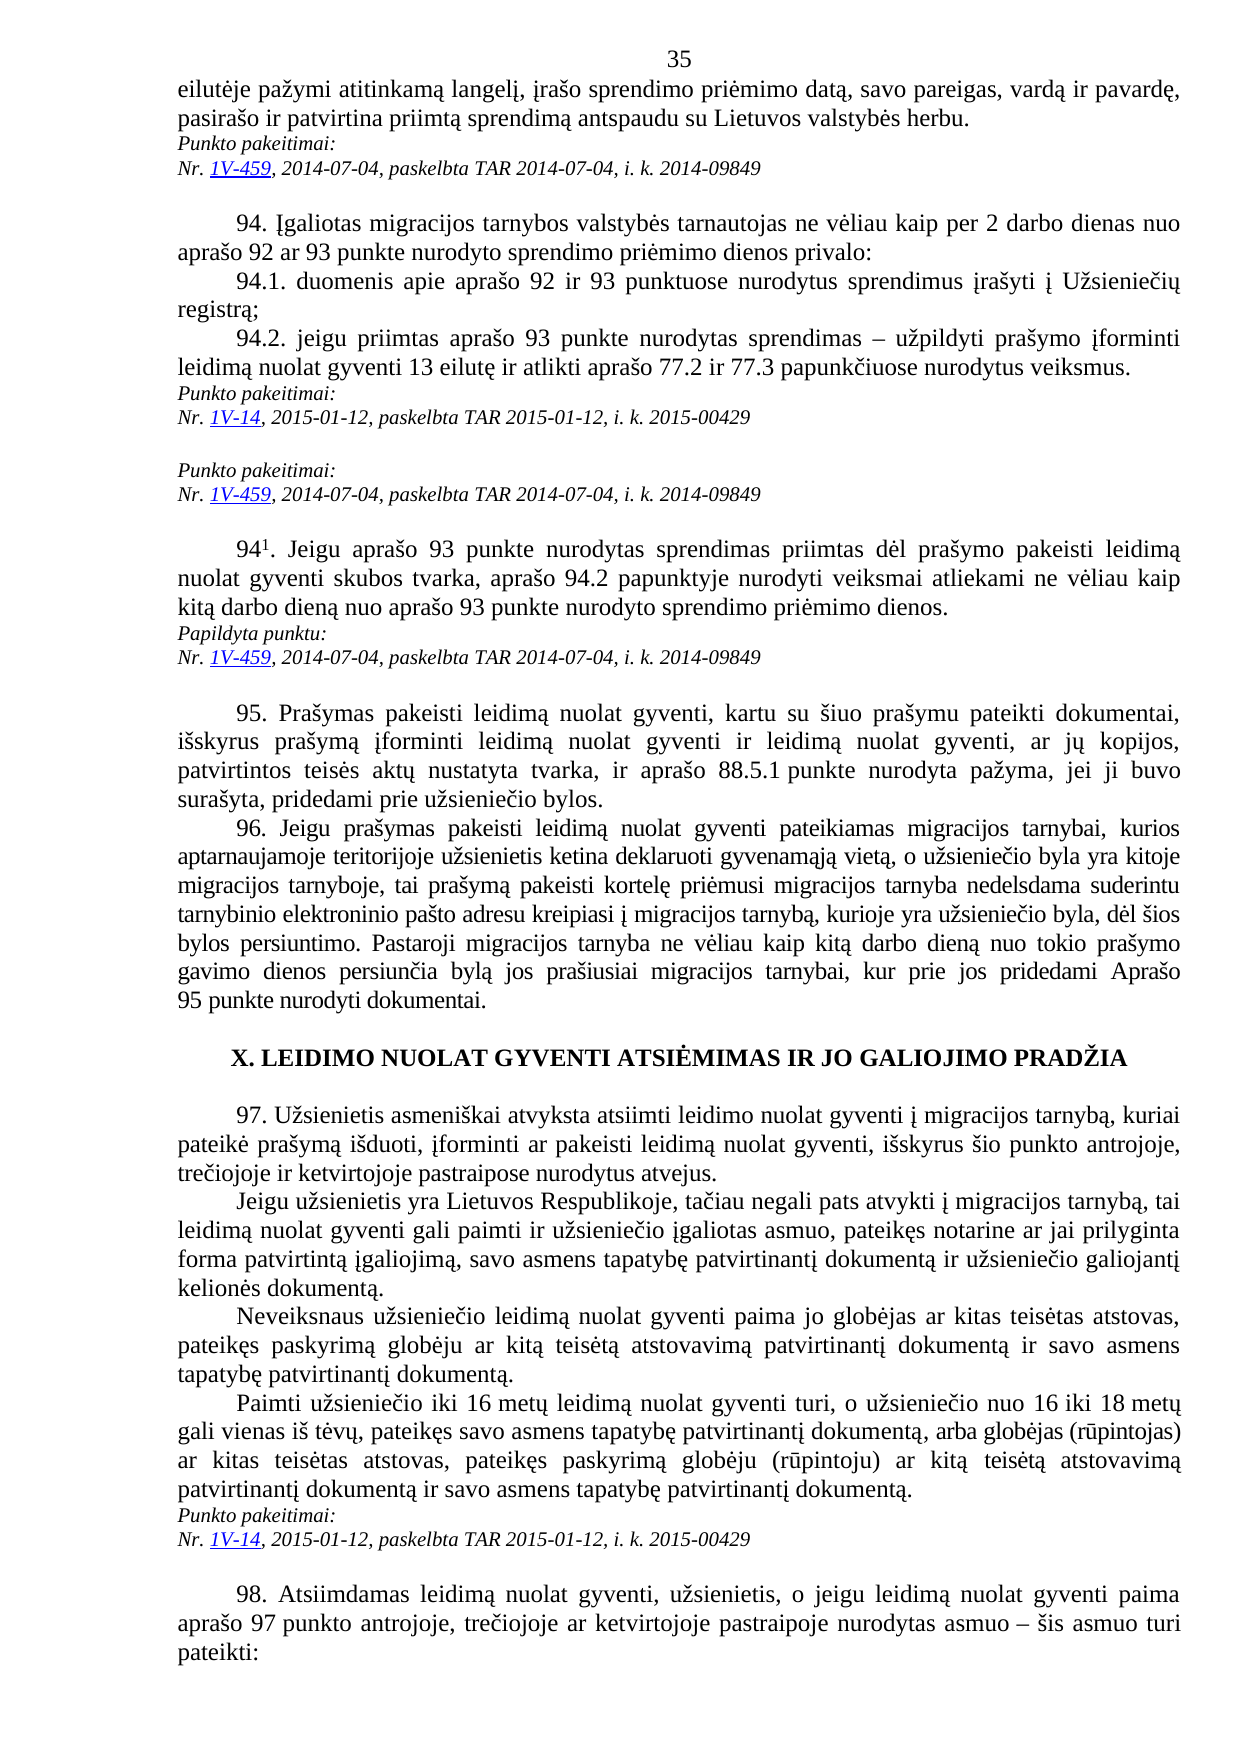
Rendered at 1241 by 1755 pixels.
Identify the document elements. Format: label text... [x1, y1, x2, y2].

text 97. Užsienietis asmeniškai atvyksta atsiimti leidimo nuolat gyventi į migracijos tarnybą, kuriai pateikė prašymą išduoti, įforminti ar pakeisti leidimą nuolat gyventi, išskyrus šio punkto antrojoje, trečiojoje ir ketvirtojoje pastraipose nurodytus atvejus. [177, 1100, 1181, 1186]
text eilutėje pažymi atitinkamą langelį, įrašo sprendimo priėmimo datą, savo pareigas, vardą ir pavardę, pasirašo ir patvirtina priimtą sprendimą antspaudu su Lietuvos valstybės herbu. [177, 74, 1181, 131]
text Punkto pakeitimai: [177, 1503, 1181, 1527]
text Neveiksnaus užsieniečio leidimą nuolat gyventi paima jo globėjas ar kitas teisėtas atstovas, pateikęs paskyrimą globėju ar kitą teisėtą atstovavimą patvirtinantį dokumentą ir savo asmens tapatybę patvirtinantį dokumentą. [177, 1301, 1181, 1388]
text 941. Jeigu aprašo 93 punkte nurodytas sprendimas priimtas dėl prašymo pakeisti leidimą nuolat gyventi skubos tvarka, aprašo 94.2 papunktyje nurodyti veiksmai atliekami ne vėliau kaip kitą darbo dieną nuo aprašo 93 punkte nurodyto sprendimo priėmimo dienos. [177, 534, 1181, 621]
text Nr. 1V-14, 2015-01-12, paskelbta TAR 2015-01-12, i. k. 2015-00429 [177, 405, 1181, 429]
text Nr. 1V-14, 2015-01-12, paskelbta TAR 2015-01-12, i. k. 2015-00429 [177, 1527, 1181, 1551]
text Paimti užsieniečio iki 16 metų leidimą nuolat gyventi turi, o užsieniečio nuo 16 iki 18 metų gali vienas iš tėvų, pateikęs savo asmens tapatybę patvirtinantį dokumentą, arba globėjas (rūpintojas) ar kitas teisėtas atstovas, pateikęs paskyrimą globėju (rūpintoju) ar kitą teisėtą atstovavimą patvirtinantį dokumentą ir savo asmens tapatybę patvirtinantį dokumentą. [177, 1388, 1181, 1503]
text Nr. 1V-459, 2014-07-04, paskelbta TAR 2014-07-04, i. k. 2014-09849 [177, 155, 1181, 179]
text Nr. 1V-459, 2014-07-04, paskelbta TAR 2014-07-04, i. k. 2014-09849 [177, 482, 1181, 506]
text 98. Atsiimdamas leidimą nuolat gyventi, užsienietis, o jeigu leidimą nuolat gyventi paima aprašo 97 punkto antrojoje, trečiojoje ar ketvirtojoje pastraipoje nurodytas asmuo – šis asmuo turi pateikti: [177, 1579, 1181, 1666]
text 96. Jeigu prašymas pakeisti leidimą nuolat gyventi pateikiamas migracijos tarnybai, kurios aptarnaujamoje teritorijoje užsienietis ketina deklaruoti gyvenamąją vietą, o užsieniečio byla yra kitoje migracijos tarnyboje, tai prašymą pakeisti kortelę priėmusi migracijos tarnyba nedelsdama suderintu tarnybinio elektroninio pašto adresu kreipiasi į migracijos tarnybą, kurioje yra užsieniečio byla, dėl šios bylos persiuntimo. Pastaroji migracijos tarnyba ne vėliau kaip kitą darbo dieną nuo tokio prašymo gavimo dienos persiunčia bylą jos prašiusiai migracijos tarnybai, kur prie jos pridedami Aprašo 95 punkte nurodyti dokumentai. [177, 813, 1181, 1014]
text Punkto pakeitimai: [177, 131, 1181, 155]
text Punkto pakeitimai: [177, 458, 1181, 482]
text 94.2. jeigu priimtas aprašo 93 punkte nurodytas sprendimas – užpildyti prašymo įforminti leidimą nuolat gyventi 13 eilutę ir atlikti aprašo 77.2 ir 77.3 papunkčiuose nurodytus veiksmus. [177, 323, 1181, 381]
text 95. Prašymas pakeisti leidimą nuolat gyventi, kartu su šiuo prašymu pateikti dokumentai, išskyrus prašymą įforminti leidimą nuolat gyventi ir leidimą nuolat gyventi, ar jų kopijos, patvirtintos teisės aktų nustatyta tvarka, ir aprašo 88.5.1 punkte nurodyta pažyma, jei ji buvo surašyta, pridedami prie užsieniečio bylos. [177, 698, 1181, 813]
text Papildyta punktu: [177, 621, 1181, 645]
text Punkto pakeitimai: [177, 381, 1181, 405]
text 94.1. duomenis apie aprašo 92 ir 93 punktuose nurodytus sprendimus įrašyti į Užsieniečių registrą; [177, 266, 1181, 323]
text Nr. 1V-459, 2014-07-04, paskelbta TAR 2014-07-04, i. k. 2014-09849 [177, 645, 1181, 669]
text 94. Įgaliotas migracijos tarnybos valstybės tarnautojas ne vėliau kaip per 2 darbo dienas nuo aprašo 92 ar 93 punkte nurodyto sprendimo priėmimo dienos privalo: [177, 208, 1181, 266]
text Jeigu užsienietis yra Lietuvos Respublikoje, tačiau negali pats atvykti į migracijos tarnybą, tai leidimą nuolat gyventi gali paimti ir užsieniečio įgaliotas asmuo, pateikęs notarine ar jai prilyginta forma patvirtintą įgaliojimą, savo asmens tapatybę patvirtinantį dokumentą ir užsieniečio galiojantį kelionės dokumentą. [177, 1186, 1181, 1301]
text X. LEIDIMO NUOLAT GYVENTI ATSIĖMIMAS IR JO GALIOJIMO PRADŽIA [177, 1043, 1181, 1071]
